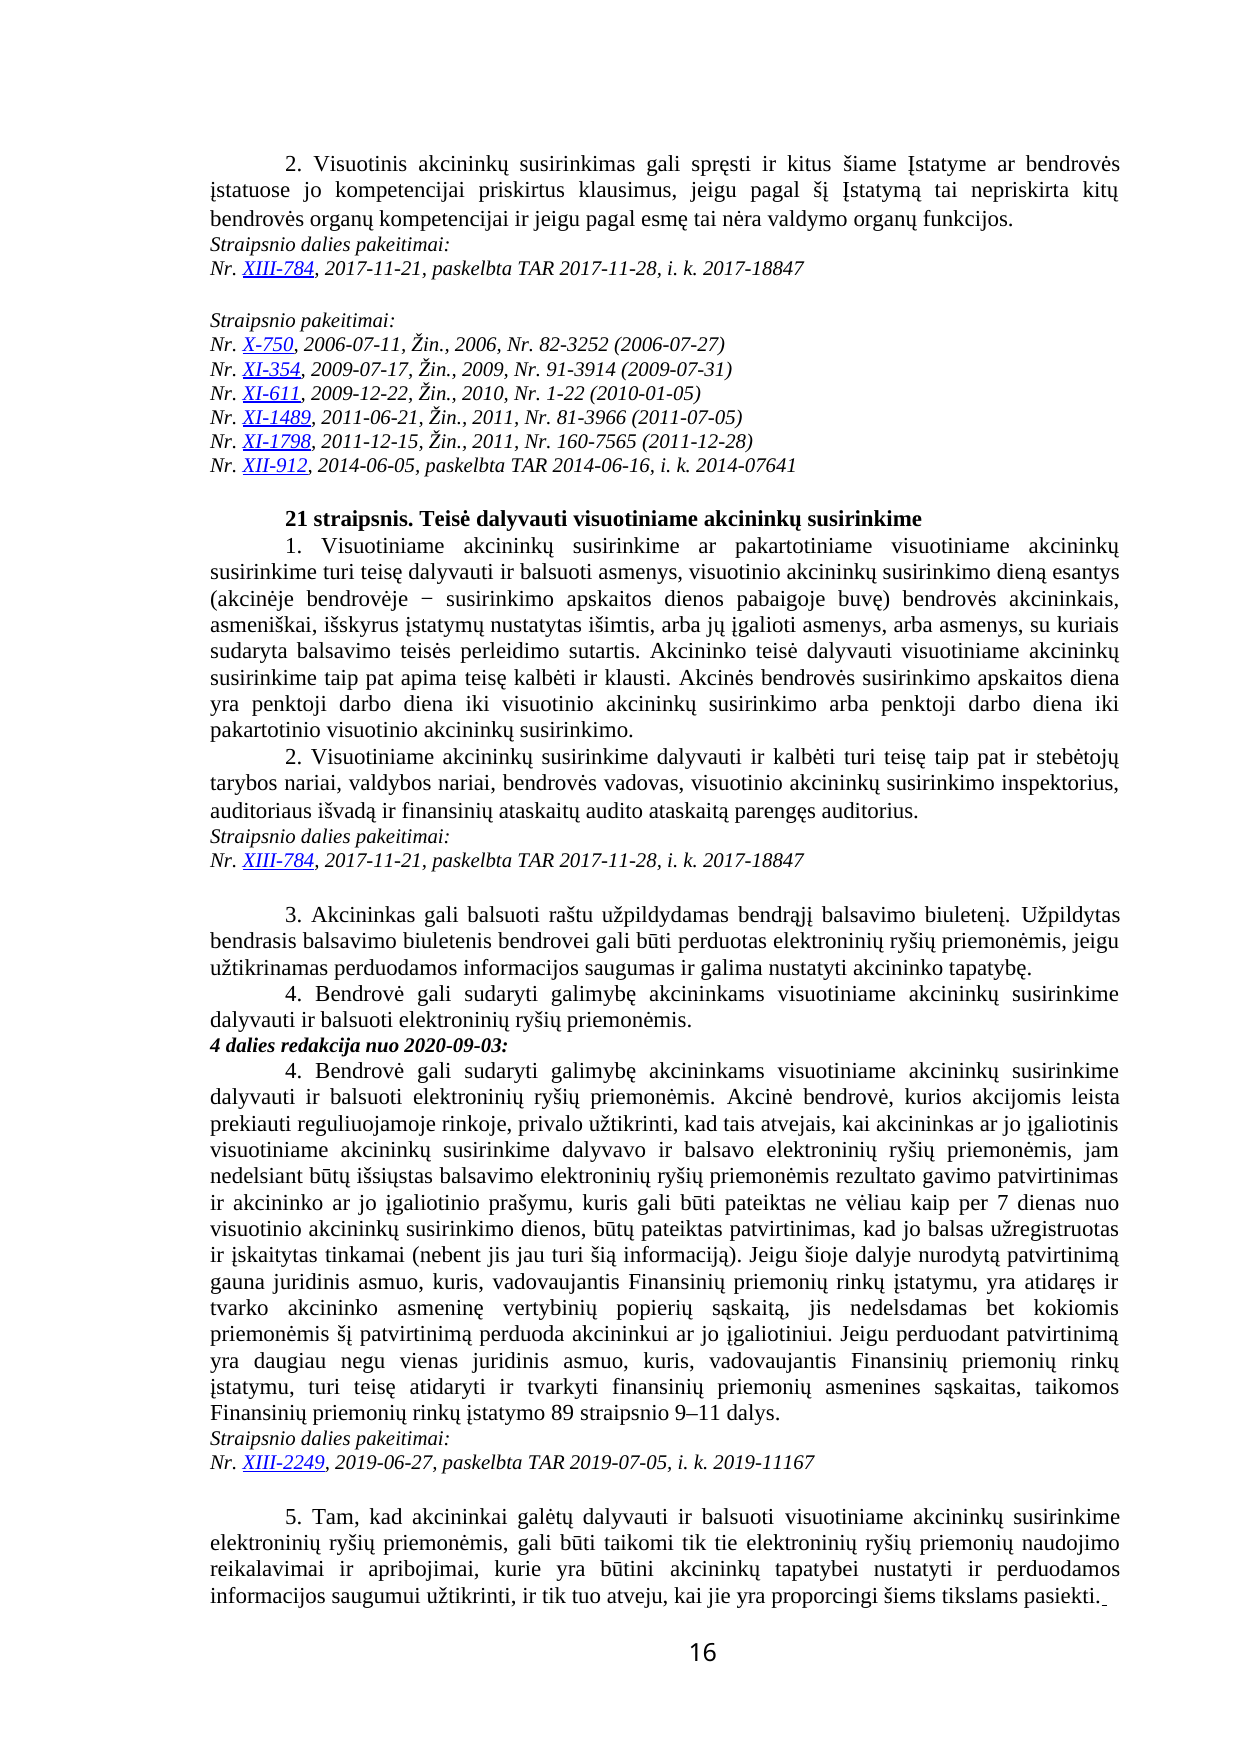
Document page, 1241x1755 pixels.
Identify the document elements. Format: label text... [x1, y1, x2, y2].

text 2. Visuotiniame akcininkų susirinkime dalyvauti ir kalbėti turi teisę taip pat ir stebėtojų tarybos nariai, valdybos nariai, bendrovės vadovas, visuotinio akcininkų susirinkimo inspektorius, auditoriaus išvadą ir finansinių ataskaitų audito ataskaitą parengęs auditorius. [210, 743, 1120, 824]
text Nr. XI-611, 2009-12-22, Žin., 2010, Nr. 1-22 (2010-01-05) [210, 381, 1120, 404]
text 1. Visuotiniame akcininkų susirinkime ar pakartotiniame visuotiniame akcininkų susirinkime turi teisę dalyvauti ir balsuoti asmenys, visuotinio akcininkų susirinkimo dieną esantys (akcinėje bendrovėje − susirinkimo apskaitos dienos pabaigoje buvę) bendrovės akcininkais, asmeniškai, išskyrus įstatymų nustatytas išimtis, arba jų įgalioti asmenys, arba asmenys, su kuriais sudaryta balsavimo teisės perleidimo sutartis. Akcininko teisė dalyvauti visuotiniame akcininkų susirinkime taip pat apima teisę kalbėti ir klausti. Akcinės bendrovės susirinkimo apskaitos diena yra penktoji darbo diena iki visuotinio akcininkų susirinkimo arba penktoji darbo diena iki pakartotinio visuotinio akcininkų susirinkimo. [210, 532, 1120, 743]
text 21 straipsnis. Teisė dalyvauti visuotiniame akcininkų susirinkime [210, 506, 1126, 532]
text 4. Bendrovė gali sudaryti galimybę akcininkams visuotiniame akcininkų susirinkime dalyvauti ir balsuoti elektroninių ryšių priemonėmis. Akcinė bendrovė, kurios akcijomis leista prekiauti reguliuojamoje rinkoje, privalo užtikrinti, kad tais atvejais, kai akcininkas ar jo įgaliotinis visuotiniame akcininkų susirinkime dalyvavo ir balsavo elektroninių ryšių priemonėmis, jam nedelsiant būtų išsiųstas balsavimo elektroninių ryšių priemonėmis rezultato gavimo patvirtinimas ir akcininko ar jo įgaliotinio prašymu, kuris gali būti pateiktas ne vėliau kaip per 7 dienas nuo visuotinio akcininkų susirinkimo dienos, būtų pateiktas patvirtinimas, kad jo balsas užregistruotas ir įskaitytas tinkamai (nebent jis jau turi šią informaciją). Jeigu šioje dalyje nurodytą patvirtinimą gauna juridinis asmuo, kuris, vadovaujantis Finansinių priemonių rinkų įstatymu, yra atidaręs ir tvarko akcininko asmeninę vertybinių popierių sąskaitą, jis nedelsdamas bet kokiomis priemonėmis šį patvirtinimą perduoda akcininkui ar jo įgaliotiniui. Jeigu perduodant patvirtinimą yra daugiau negu vienas juridinis asmuo, kuris, vadovaujantis Finansinių priemonių rinkų įstatymu, turi teisę atidaryti ir tvarkyti finansinių priemonių asmenines sąskaitas, taikomos Finansinių priemonių rinkų įstatymo 89 straipsnio 9–11 dalys. [210, 1057, 1120, 1426]
text Nr. XI-1798, 2011-12-15, Žin., 2011, Nr. 160-7565 (2011-12-28) [210, 429, 1120, 453]
text 2. Visuotinis akcininkų susirinkimas gali spręsti ir kitus šiame Įstatyme ar bendrovės įstatuose jo kompetencijai priskirtus klausimus, jeigu pagal šį Įstatymą tai nepriskirta kitų bendrovės organų kompetencijai ir jeigu pagal esmę tai nėra valdymo organų funkcijos. [210, 150, 1120, 231]
text Nr. XIII-2249, 2019-06-27, paskelbta TAR 2019-07-05, i. k. 2019-11167 [210, 1450, 1120, 1474]
text Straipsnio dalies pakeitimai: [210, 824, 1120, 848]
text Straipsnio dalies pakeitimai: [210, 231, 1120, 256]
text Nr. XI-1489, 2011-06-21, Žin., 2011, Nr. 81-3966 (2011-07-05) [210, 404, 1120, 429]
text Straipsnio pakeitimai: [210, 308, 1111, 332]
text Nr. X-750, 2006-07-11, Žin., 2006, Nr. 82-3252 (2006-07-27) [210, 332, 1111, 356]
text Nr. XII-912, 2014-06-05, paskelbta TAR 2014-06-16, i. k. 2014-07641 [210, 453, 1120, 477]
text 5. Tam, kad akcininkai galėtų dalyvauti ir balsuoti visuotiniame akcininkų susirinkime elektroninių ryšių priemonėmis, gali būti taikomi tik tie elektroninių ryšių priemonių naudojimo reikalavimai ir apribojimai, kurie yra būtini akcininkų tapatybei nustatyti ir perduodamos informacijos saugumui užtikrinti, ir tik tuo atveju, kai jie yra proporcingi šiems tikslams pasiekti. [210, 1503, 1120, 1608]
text Straipsnio dalies pakeitimai: [210, 1426, 1120, 1450]
text Nr. XIII-784, 2017-11-21, paskelbta TAR 2017-11-28, i. k. 2017-18847 [210, 848, 1120, 872]
text 3. Akcininkas gali balsuoti raštu užpildydamas bendrąjį balsavimo biuletenį. Užpildytas bendrasis balsavimo biuletenis bendrovei gali būti perduotas elektroninių ryšių priemonėmis, jeigu užtikrinamas perduodamos informacijos saugumas ir galima nustatyti akcininko tapatybę. [210, 901, 1120, 980]
text Nr. XI-354, 2009-07-17, Žin., 2009, Nr. 91-3914 (2009-07-31) [210, 356, 1120, 381]
text Nr. XIII-784, 2017-11-21, paskelbta TAR 2017-11-28, i. k. 2017-18847 [210, 256, 1120, 279]
text 4 dalies redakcija nuo 2020-09-03: [210, 1033, 1120, 1057]
text 4. Bendrovė gali sudaryti galimybę akcininkams visuotiniame akcininkų susirinkime dalyvauti ir balsuoti elektroninių ryšių priemonėmis. [210, 980, 1120, 1033]
